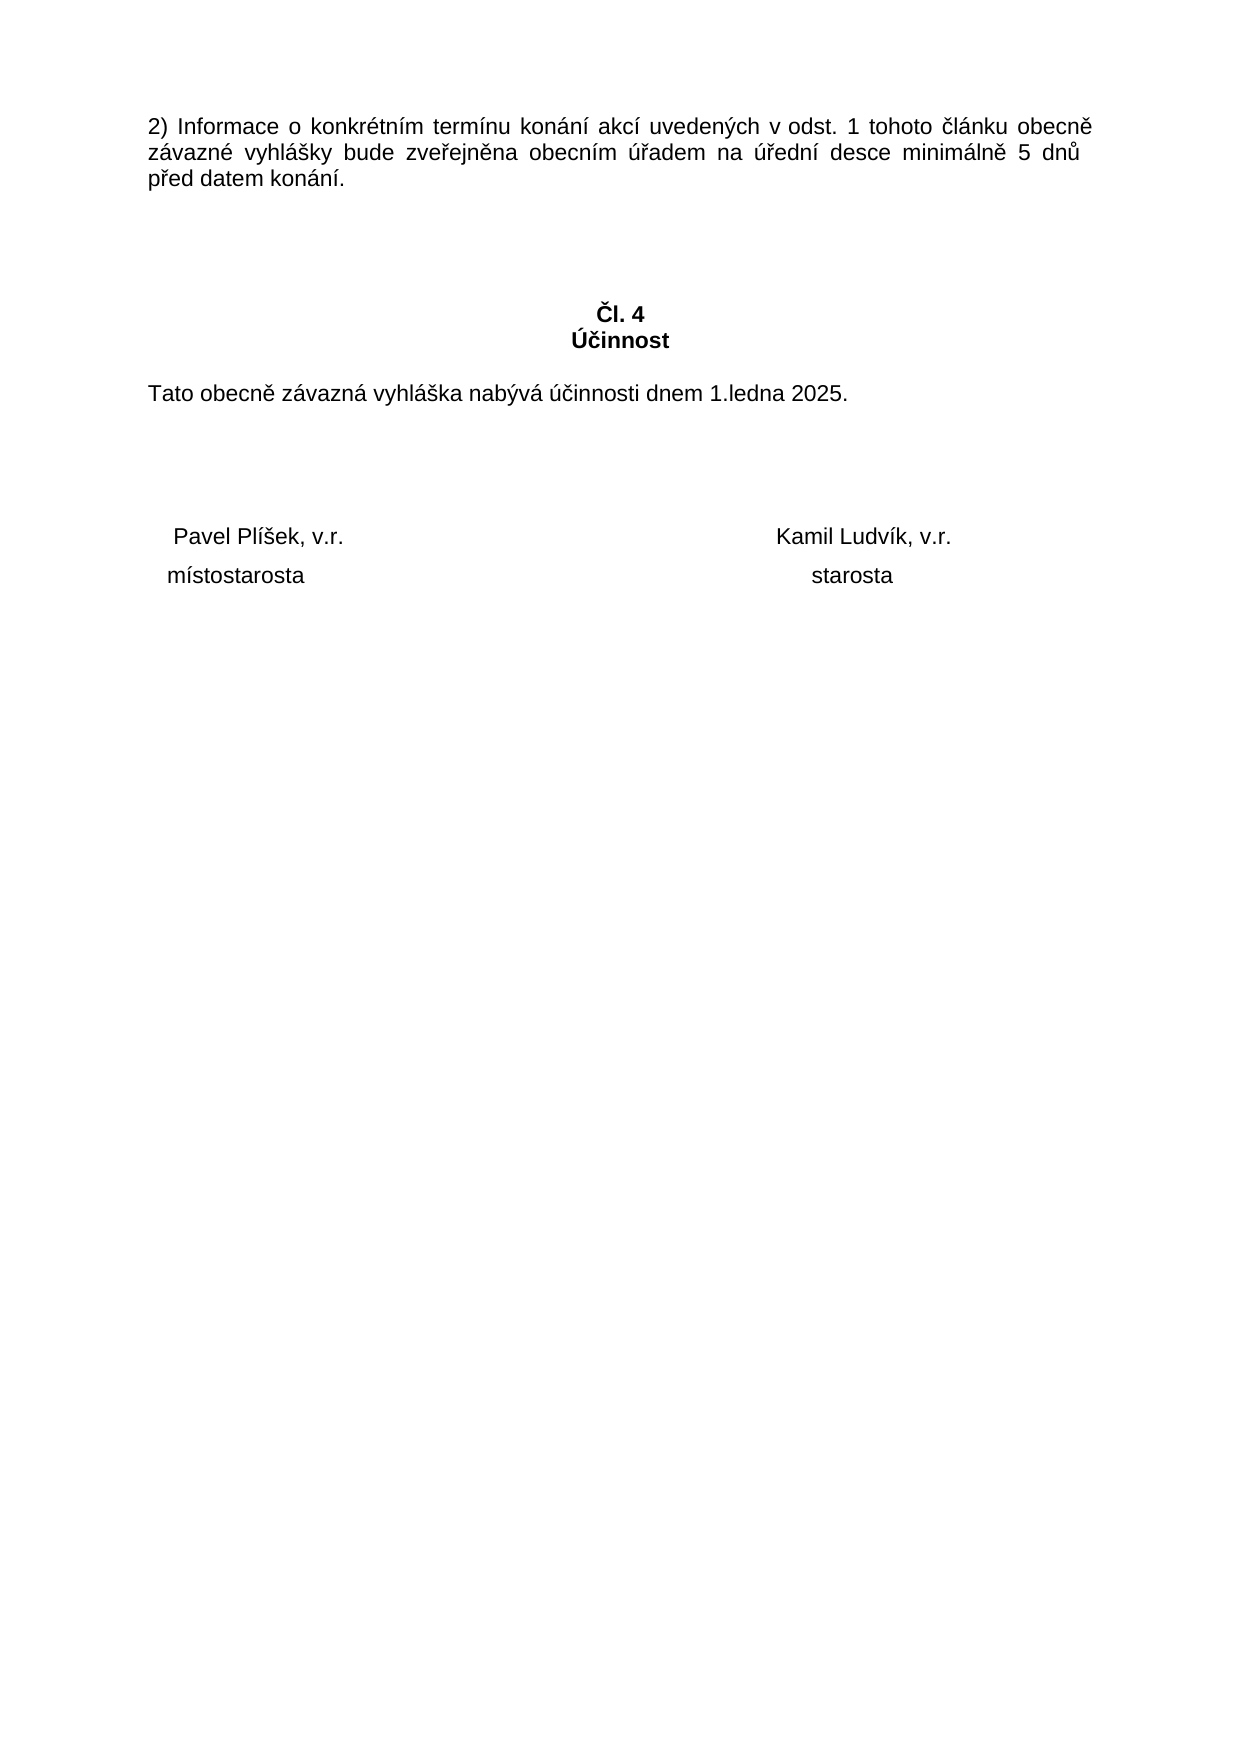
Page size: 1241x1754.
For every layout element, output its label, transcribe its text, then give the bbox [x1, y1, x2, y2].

text Tato obecně závazná vyhláška nabývá účinnosti dnem 1.ledna 2025. [148, 380, 1093, 407]
text Čl. 4 [148, 301, 1093, 327]
text místostarosta starosta [148, 562, 1093, 588]
text Pavel Plíšek, v.r. Kamil Ludvík, v.r. [148, 523, 1093, 549]
text Účinnost [148, 327, 1093, 354]
text 2) Informace o konkrétním termínu konání akcí uvedených v odst. 1 tohoto článku obecně závazné vyhlášky bude zveřejněna obecním úřadem na úřední desce minimálně 5 dnů před datem konání. [148, 113, 1093, 192]
